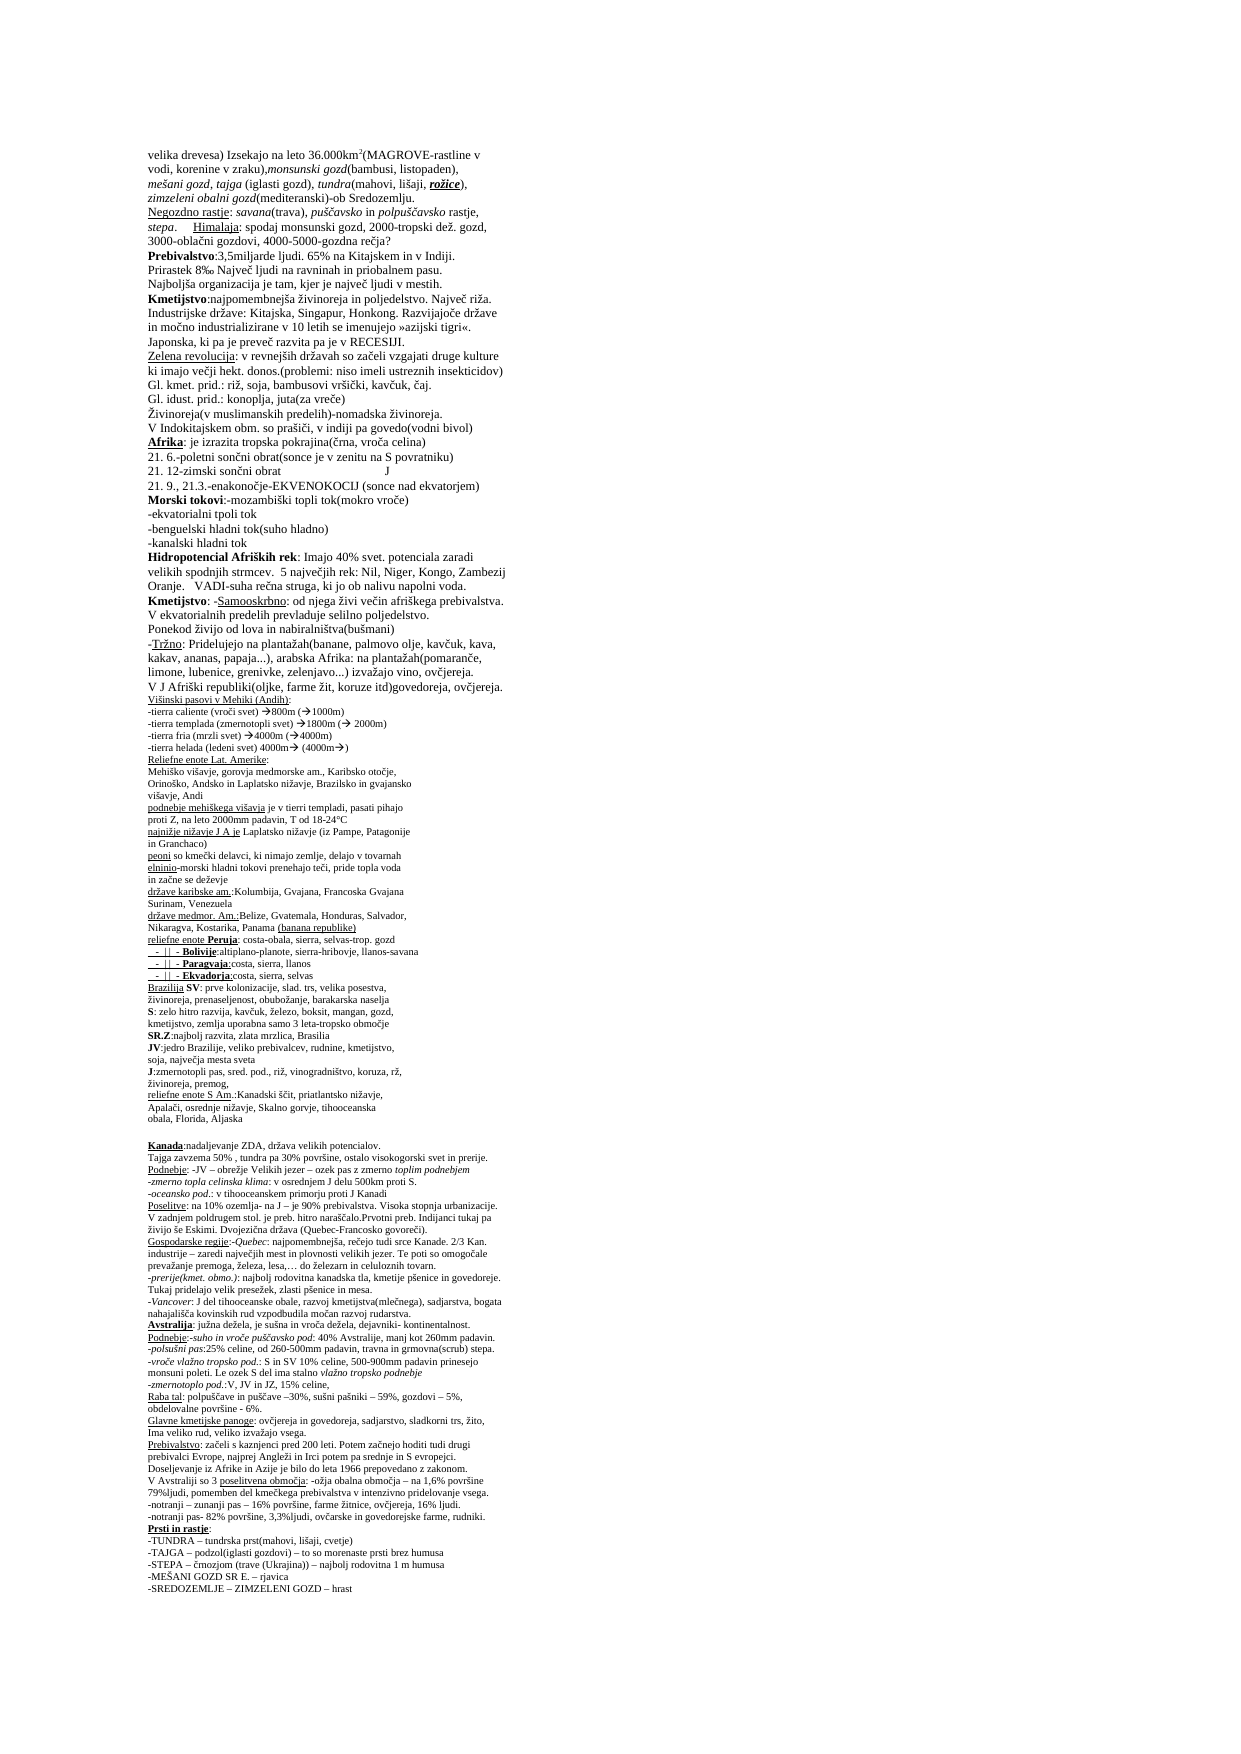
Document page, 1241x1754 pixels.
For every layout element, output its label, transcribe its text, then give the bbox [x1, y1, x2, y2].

text -ekvatorialni tpoli tok [148, 507, 1092, 521]
text Glavne kmetijske panoge: ovčjereja in govedoreja, sadjarstvo, sladkorni trs, žito, [148, 1415, 1092, 1427]
text velikih spodnjih strmcev. 5 največjih rek: Nil, Niger, Kongo, Zambezij [148, 564, 1092, 579]
text proti Z, na leto 2000mm padavin, T od 18-24°C [148, 814, 1092, 826]
text Japonska, ki pa je preveč razvita pa je v RECESIJI. [148, 334, 1092, 349]
text Prsti in rastje: [148, 1523, 1092, 1535]
text peoni so kmečki delavci, ki nimajo zemlje, delajo v tovarnah [148, 850, 1092, 862]
text -oceansko pod.: v tihooceanskem primorju proti J Kanadi [148, 1187, 1092, 1199]
text -TAJGA – podzol(iglasti gozdovi) – to so morenaste prsti brez humusa [148, 1547, 1092, 1559]
text -vroče vlažno tropsko pod.: S in SV 10% celine, 500-900mm padavin prinesejo [148, 1355, 1092, 1367]
text monsuni poleti. Le ozek S del ima stalno vlažno tropsko podnebje [148, 1367, 1092, 1379]
text industrije – zaredi največjih mest in plovnosti velikih jezer. Te poti so omogočale [148, 1247, 1092, 1259]
text Brazilija SV: prve kolonizacije, slad. trs, velika posestva, [148, 981, 1092, 993]
text Prirastek 8‰ Največ ljudi na ravninah in priobalnem pasu. [148, 263, 1092, 277]
text Industrijske države: Kitajska, Singapur, Honkong. Razvijajoče države [148, 306, 1092, 320]
text -benguelski hladni tok(suho hladno) [148, 521, 1092, 536]
text -tierra caliente (vroči svet) 800m (1000m) [148, 706, 1092, 718]
text 3000-oblačni gozdovi, 4000-5000-gozdna rečja? [148, 234, 1092, 248]
text -prerije(kmet. obmo.): najbolj rodovitna kanadska tla, kmetije pšenice in govedoreje. [148, 1271, 1092, 1283]
text JV:jedro Brazilije, veliko prebivalcev, rudnine, kmetijstvo, [148, 1041, 1092, 1053]
text 79%ljudi, pomemben del kmečkega prebivalstva v intenzivno pridelovanje vsega. [148, 1487, 1092, 1499]
text -Vancover: J del tihooceanske obale, razvoj kmetijstva(mlečnega), sadjarstva, bogata [148, 1295, 1092, 1307]
text Gl. idust. prid.: konoplja, juta(za vreče) [148, 392, 1092, 406]
text obala, Florida, Aljaska [148, 1113, 1092, 1125]
text zimzeleni obalni gozd(mediteranski)-ob Sredozemlju. [148, 191, 1092, 205]
text prevažanje premoga, železa, lesa,… do železarn in celuloznih tovarn. [148, 1259, 1092, 1271]
text države karibske am.:Kolumbija, Gvajana, Francoska Gvajana [148, 886, 1092, 898]
text -polsušni pas:25% celine, od 260-500mm padavin, travna in grmovna(scrub) stepa. [148, 1343, 1092, 1355]
text nahajališča kovinskih rud vzpodbudila močan razvoj rudarstva. [148, 1307, 1092, 1319]
text Poselitve: na 10% ozemlja- na J – je 90% prebivalstva. Visoka stopnja urbanizacije. [148, 1199, 1092, 1211]
text -notranji – zunanji pas – 16% površine, farme žitnice, ovčjereja, 16% ljudi. [148, 1499, 1092, 1511]
text -STEPA – črnozjom (trave (Ukrajina)) – najbolj rodovitna 1 m humusa [148, 1559, 1092, 1571]
text velika drevesa) Izsekajo na leto 36.000km2(MAGROVE-rastline v [148, 148, 1092, 162]
text Prebivalstvo:3,5miljarde ljudi. 65% na Kitajskem in v Indiji. [148, 248, 1092, 263]
text Ima veliko rud, veliko izvažajo vsega. [148, 1427, 1092, 1439]
text Afrika: je izrazita tropska pokrajina(črna, vroča celina) [148, 435, 1092, 449]
text V J Afriški republiki(oljke, farme žit, koruze itd)govedoreja, ovčjereja. [148, 679, 1092, 694]
text Živinoreja(v muslimanskih predelih)-nomadska živinoreja. [148, 406, 1092, 421]
text -tierra helada (ledeni svet) 4000m (4000m) [148, 742, 1092, 754]
text Višinski pasovi v Mehiki (Andih): [148, 694, 1092, 706]
text Avstralija: južna dežela, je sušna in vroča dežela, dejavniki- kontinentalnost. [148, 1319, 1092, 1331]
text podnebje mehiškega višavja je v tierri templadi, pasati pihajo [148, 802, 1092, 814]
text mešani gozd, tajga (iglasti gozd), tundra(mahovi, lišaji, rožice), [148, 176, 1092, 191]
text - | | - Bolivije:altiplano-planote, sierra-hribovje, llanos-savana [148, 946, 1092, 957]
text Tajga zavzema 50% , tundra pa 30% površine, ostalo visokogorski svet in prerije. [148, 1152, 1092, 1163]
text soja, največja mesta sveta [148, 1053, 1092, 1065]
text Surinam, Venezuela [148, 898, 1092, 909]
text višavje, Andi [148, 790, 1092, 802]
text Morski tokovi:-mozambiški topli tok(mokro vroče) [148, 493, 1092, 507]
text in začne se deževje [148, 874, 1092, 886]
text 21. 12-zimski sončni obrat J [148, 464, 1092, 478]
text Gl. kmet. prid.: riž, soja, bambusovi vršički, kavčuk, čaj. [148, 378, 1092, 392]
text -MEŠANI GOZD SR E. – rjavica [148, 1571, 1092, 1583]
text Nikaragva, Kostarika, Panama (banana republike) [148, 922, 1092, 933]
text -tierra templada (zmernotopli svet) 1800m ( 2000m) [148, 718, 1092, 730]
text živinoreja, prenaseljenost, obubožanje, barakarska naselja [148, 993, 1092, 1005]
text Apalači, osrednje nižavje, Skalno gorvje, tihooceanska [148, 1101, 1092, 1113]
text Tukaj pridelajo velik presežek, zlasti pšenice in mesa. [148, 1283, 1092, 1295]
text Doseljevanje iz Afrike in Azije je bilo do leta 1966 prepovedano z zakonom. [148, 1463, 1092, 1475]
text V ekvatorialnih predelih prevladuje selilno poljedelstvo. [148, 608, 1092, 622]
text reliefne enote Peruja: costa-obala, sierra, selvas-trop. gozd [148, 933, 1092, 946]
text -zmernotoplo pod.:V, JV in JZ, 15% celine, [148, 1379, 1092, 1391]
text limone, lubenice, grenivke, zelenjavo...) izvažajo vino, ovčjereja. [148, 665, 1092, 679]
text Orinoško, Andsko in Laplatsko nižavje, Brazilsko in gvajansko [148, 778, 1092, 790]
text Hidropotencial Afriških rek: Imajo 40% svet. potenciala zaradi [148, 550, 1092, 564]
text Oranje. VADI-suha rečna struga, ki jo ob nalivu napolni voda. [148, 579, 1092, 593]
text vodi, korenine v zraku),monsunski gozd(bambusi, listopaden), [148, 162, 1092, 176]
text kakav, ananas, papaja...), arabska Afrika: na plantažah(pomaranče, [148, 651, 1092, 665]
text SR.Z:najbolj razvita, zlata mrzlica, Brasilia [148, 1029, 1092, 1041]
text Raba tal: polpuščave in puščave –30%, sušni pašniki – 59%, gozdovi – 5%, [148, 1391, 1092, 1403]
text J:zmernotopli pas, sred. pod., riž, vinogradništvo, koruza, rž, [148, 1065, 1092, 1077]
text in močno industrializirane v 10 letih se imenujejo »azijski tigri«. [148, 320, 1092, 334]
text Reliefne enote Lat. Amerike: [148, 754, 1092, 766]
text Podnebje:-suho in vroče puščavsko pod: 40% Avstralije, manj kot 260mm padavin. [148, 1331, 1092, 1343]
text -kanalski hladni tok [148, 536, 1092, 550]
text Podnebje: -JV – obrežje Velikih jezer – ozek pas z zmerno toplim podnebjem [148, 1163, 1092, 1176]
text V Indokitajskem obm. so prašiči, v indiji pa govedo(vodni bivol) [148, 421, 1092, 435]
text V zadnjem poldrugem stol. je preb. hitro naraščalo.Prvotni preb. Indijanci tukaj pa [148, 1211, 1092, 1223]
text Najboljša organizacija je tam, kjer je največ ljudi v mestih. [148, 277, 1092, 291]
text najnižje nižavje J A je Laplatsko nižavje (iz Pampe, Patagonije [148, 826, 1092, 838]
text S: zelo hitro razvija, kavčuk, železo, boksit, mangan, gozd, [148, 1005, 1092, 1017]
text Mehiško višavje, gorovja medmorske am., Karibsko otočje, [148, 766, 1092, 778]
text Gospodarske regije:-Quebec: najpomembnejša, rečejo tudi srce Kanade. 2/3 Kan. [148, 1235, 1092, 1247]
text reliefne enote S Am.:Kanadski ščit, priatlantsko nižavje, [148, 1089, 1092, 1101]
text in Granchaco) [148, 838, 1092, 850]
text 21. 9., 21.3.-enakonočje-EKVENOKOCIJ (sonce nad ekvatorjem) [148, 478, 1092, 493]
text -TUNDRA – tundrska prst(mahovi, lišaji, cvetje) [148, 1535, 1092, 1547]
text stepa. Himalaja: spodaj monsunski gozd, 2000-tropski dež. gozd, [148, 219, 1092, 234]
text -notranji pas- 82% površine, 3,3%ljudi, ovčarske in govedorejske farme, rudniki. [148, 1511, 1092, 1523]
text države medmor. Am.:Belize, Gvatemala, Honduras, Salvador, [148, 909, 1092, 922]
text Kmetijstvo: -Samooskrbno: od njega živi večin afriškega prebivalstva. [148, 593, 1092, 608]
text obdelovalne površine - 6%. [148, 1403, 1092, 1415]
text Prebivalstvo: začeli s kaznjenci pred 200 leti. Potem začnejo hoditi tudi drugi [148, 1439, 1092, 1451]
text Kanada:nadaljevanje ZDA, država velikih potencialov. [148, 1139, 1092, 1152]
text - | | - Paragvaja:costa, sierra, llanos [148, 957, 1092, 969]
text 21. 6.-poletni sončni obrat(sonce je v zenitu na S povratniku) [148, 449, 1092, 464]
text -tierra fria (mrzli svet) 4000m (4000m) [148, 730, 1092, 742]
text V Avstraliji so 3 poselitvena območja: -ožja obalna območja – na 1,6% površine [148, 1475, 1092, 1487]
text - | | - Ekvadorja:costa, sierra, selvas [148, 969, 1092, 981]
text Ponekod živijo od lova in nabiralništva(bušmani) [148, 622, 1092, 636]
text prebivalci Evrope, najprej Angleži in Irci potem pa srednje in S evropejci. [148, 1451, 1092, 1463]
text Zelena revolucija: v revnejših državah so začeli vzgajati druge kulture [148, 349, 1092, 363]
text kmetijstvo, zemlja uporabna samo 3 leta-tropsko območje [148, 1017, 1092, 1029]
text -Tržno: Pridelujejo na plantažah(banane, palmovo olje, kavčuk, kava, [148, 636, 1092, 651]
text elninio-morski hladni tokovi prenehajo teči, pride topla voda [148, 862, 1092, 874]
text živinoreja, premog, [148, 1077, 1092, 1089]
text Kmetijstvo:najpomembnejša živinoreja in poljedelstvo. Največ riža. [148, 291, 1092, 306]
text živijo še Eskimi. Dvojezična država (Quebec-Francosko govoreči). [148, 1223, 1092, 1235]
text Negozdno rastje: savana(trava), puščavsko in polpuščavsko rastje, [148, 205, 1092, 219]
text ki imajo večji hekt. donos.(problemi: niso imeli ustreznih insekticidov) [148, 363, 1092, 378]
text -SREDOZEMLJE – ZIMZELENI GOZD – hrast [148, 1583, 1092, 1595]
text -zmerno topla celinska klima: v osrednjem J delu 500km proti S. [148, 1176, 1092, 1187]
